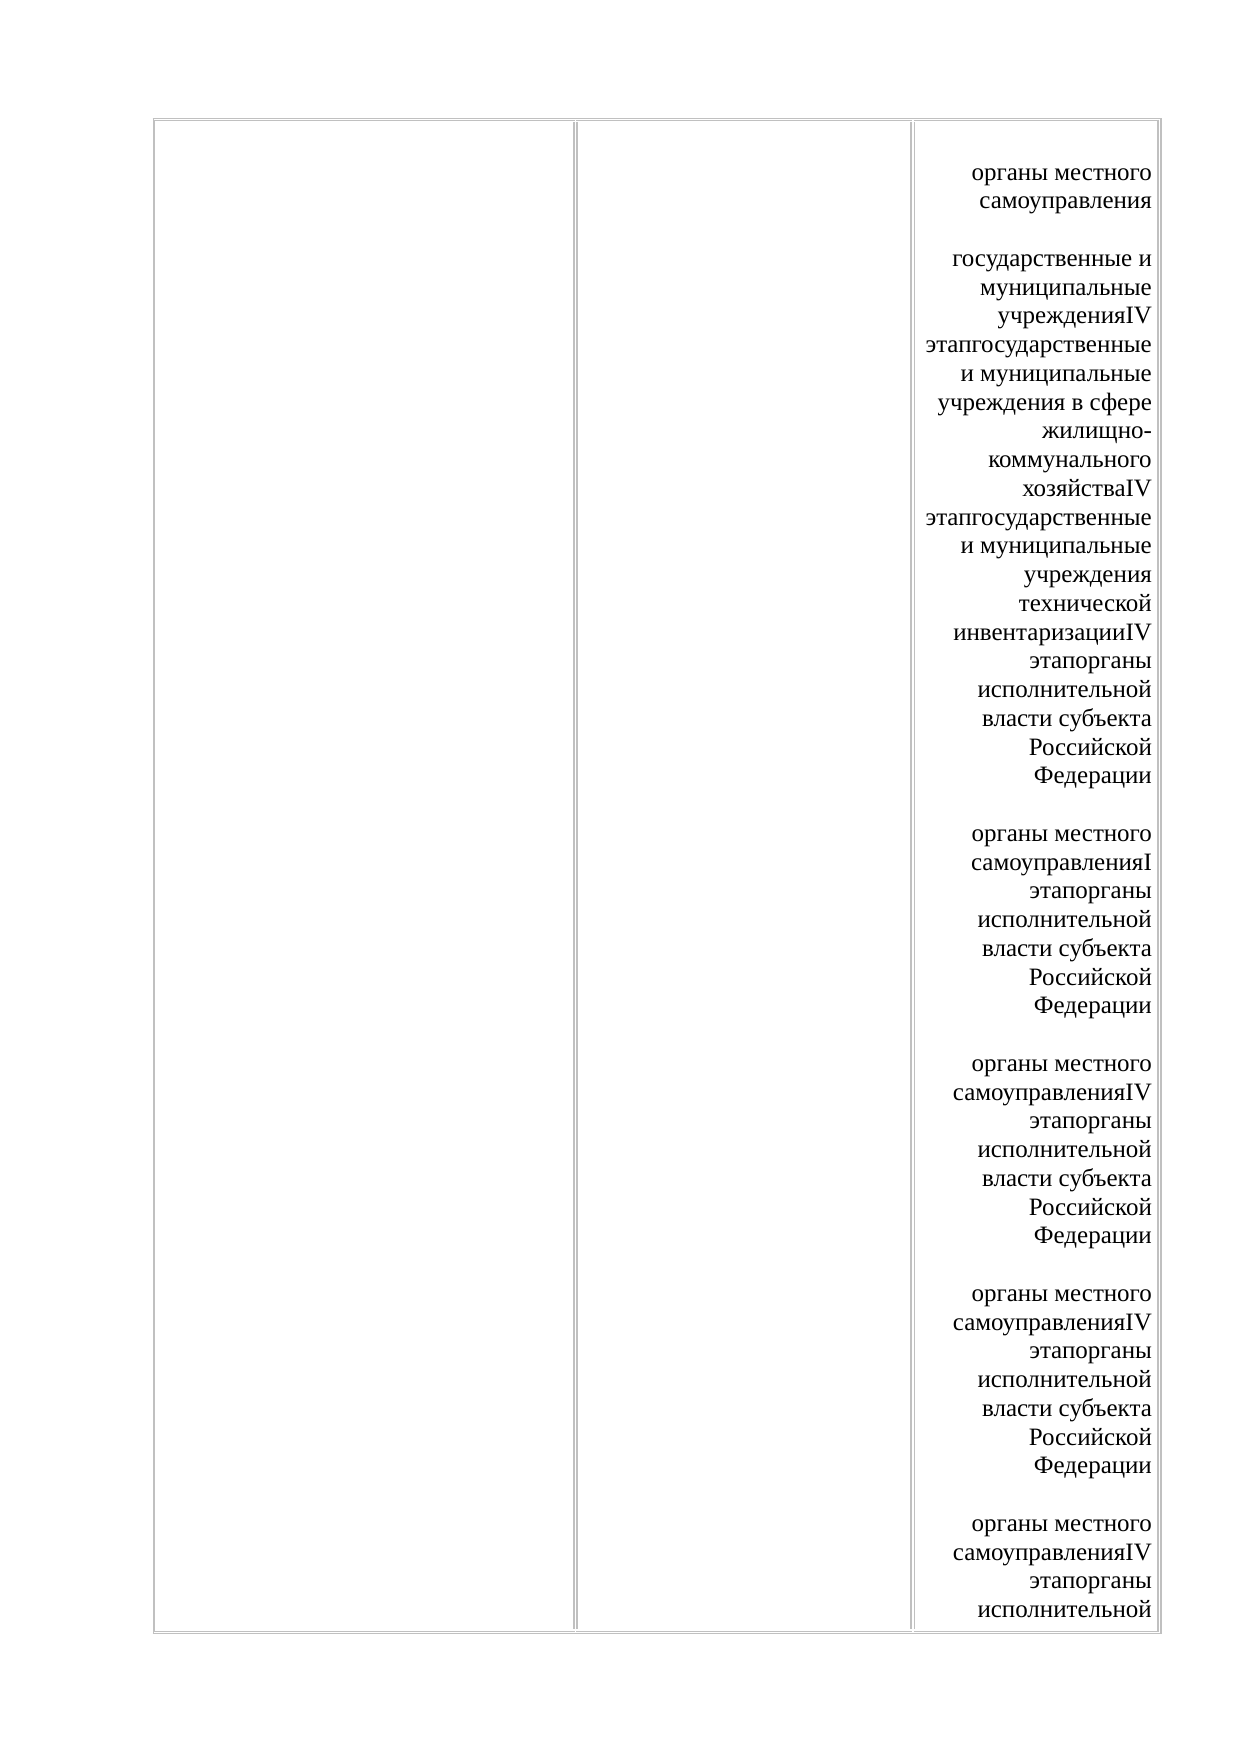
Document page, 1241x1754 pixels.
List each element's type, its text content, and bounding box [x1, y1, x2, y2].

table_header [155, 121, 575, 1631]
table_header [575, 119, 913, 1631]
table_header органы местного самоуправления государственные и муниципальные учрежденияIV этапгосударственные и муниципальные учреждения в сфере жилищно-коммунального хозяйстваIV этапгосударственные и муниципальные учреждения технической инвентаризацииIV этапорганы исполнительной власти субъекта Российской Федерации органы местного самоуправленияI этапорганы исполнительной власти субъекта Российской Федерации органы местного самоуправленияIV этапорганы исполнительной власти субъекта Российской Федерации органы местного самоуправленияIV этапорганы исполнительной власти субъекта Российской Федерации органы местного самоуправленияIV этапорганы исполнительной [913, 121, 1157, 1631]
